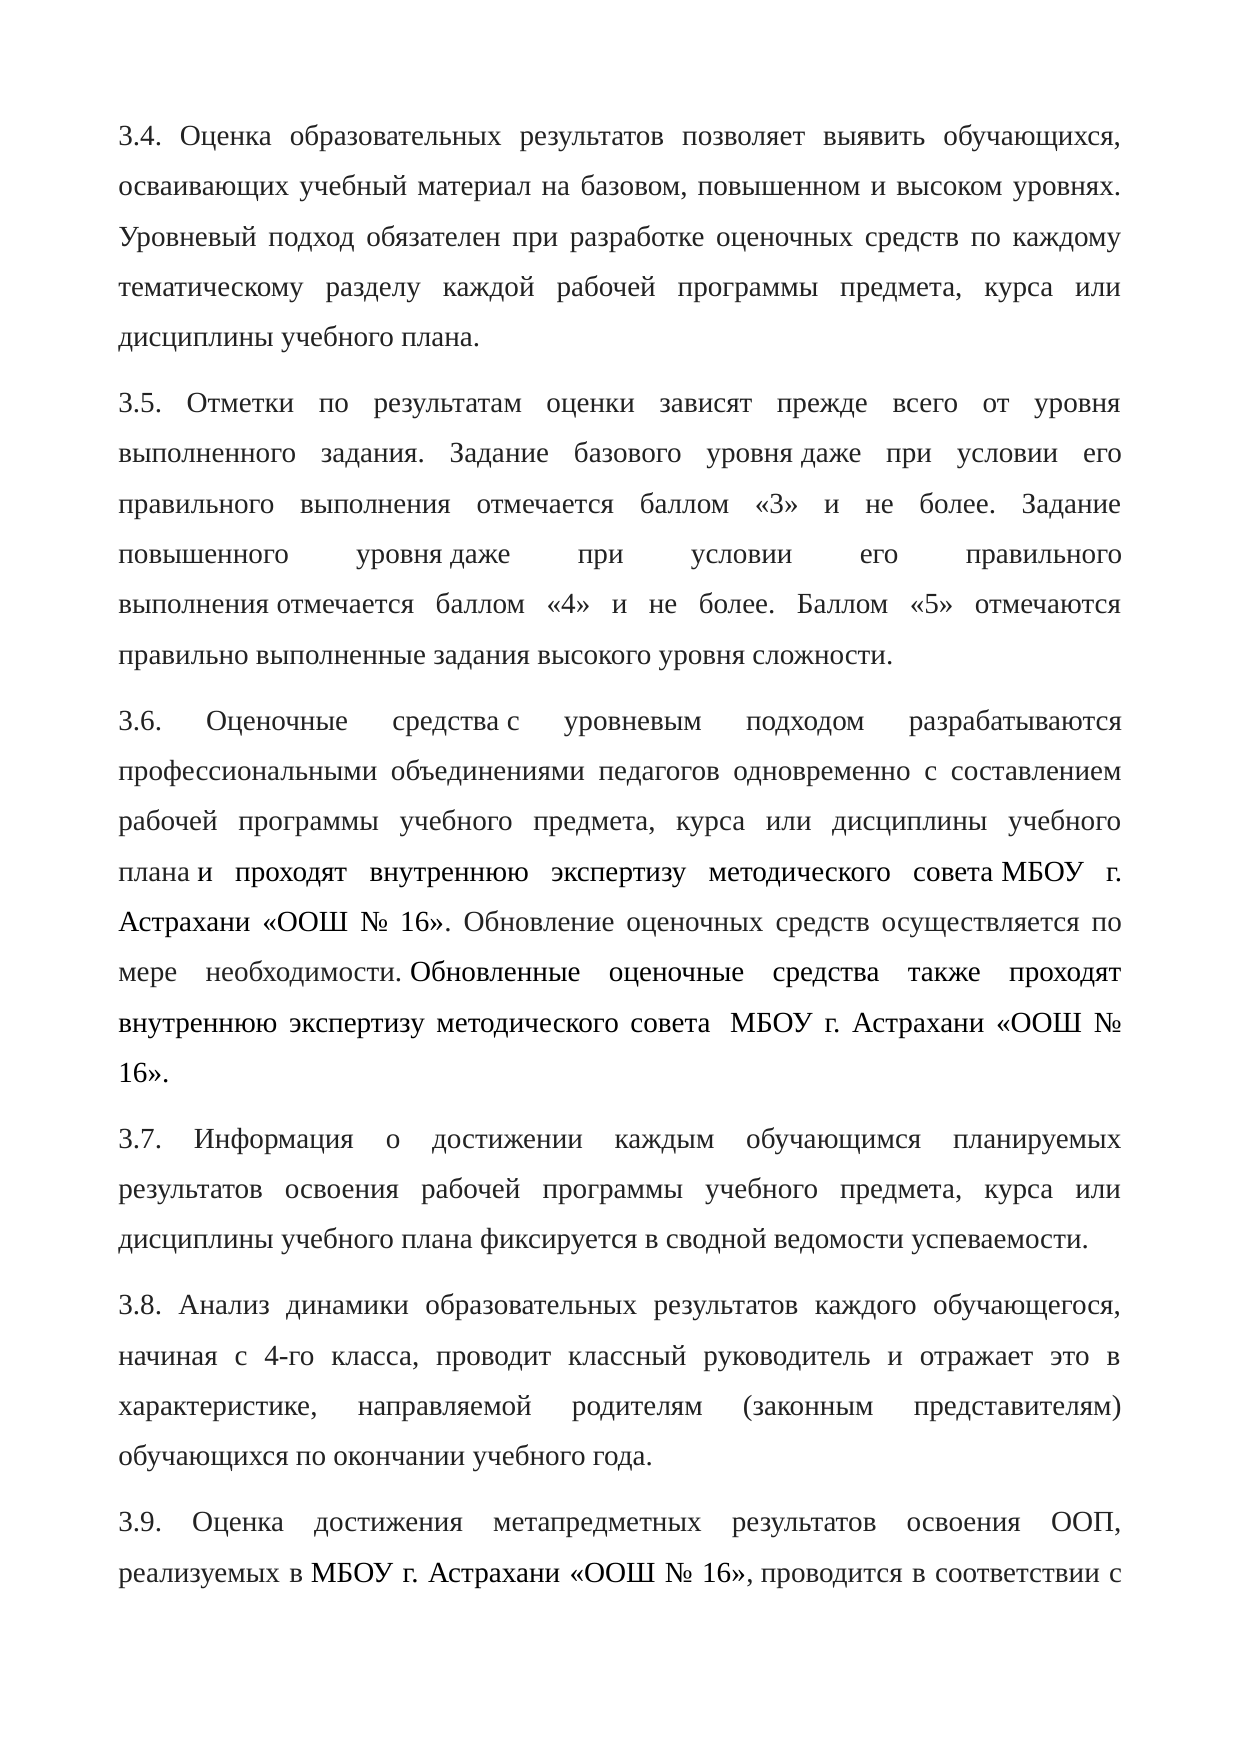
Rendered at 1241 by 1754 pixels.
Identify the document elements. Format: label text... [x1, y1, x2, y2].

text 3.5. Отметки по результатам оценки зависят прежде всего от уровня выполненного задания. Задание базового уровня даже при условии его правильного выполнения отмечается баллом «3» и не более. Задание повышенного уровня даже при условии его правильного выполнения отмечается баллом «4» и не более. Баллом «5» отмечаются правильно выполненные задания высокого уровня сложности. [118, 385, 1122, 670]
text 3.4. Оценка образовательных результатов позволяет выявить обучающихся, осваивающих учебный материал на базовом, повышенном и высоком уровнях. Уровневый подход обязателен при разработке оценочных средств по каждому тематическому разделу каждой рабочей программы предмета, курса или дисциплины учебного плана. [118, 118, 1122, 353]
text 3.7. Информация о достижении каждым обучающимся планируемых результатов освоения рабочей программы учебного предмета, курса или дисциплины учебного плана фиксируется в сводной ведомости успеваемости. [118, 1121, 1122, 1255]
text 3.8. Анализ динамики образовательных результатов каждого обучающегося, начиная с 4-го класса, проводит классный руководитель и отражает это в характеристике, направляемой родителям (законным представителям) обучающихся по окончании учебного года. [118, 1287, 1122, 1472]
text 3.9. Оценка достижения метапредметных результатов освоения ООП, реализуемых в МБОУ г. Астрахани «ООШ № 16», проводится в соответствии с [118, 1504, 1122, 1588]
text 3.6. Оценочные средства с уровневым подходом разрабатываются профессиональными объединениями педагогов одновременно с составлением рабочей программы учебного предмета, курса или дисциплины учебного плана и проходят внутреннюю экспертизу методического совета МБОУ г. Астрахани «ООШ № 16». Обновление оценочных средств осуществляется по мере необходимости. Обновленные оценочные средства также проходят внутреннюю экспертизу методического совета МБОУ г. Астрахани «ООШ № 16». [118, 703, 1122, 1088]
